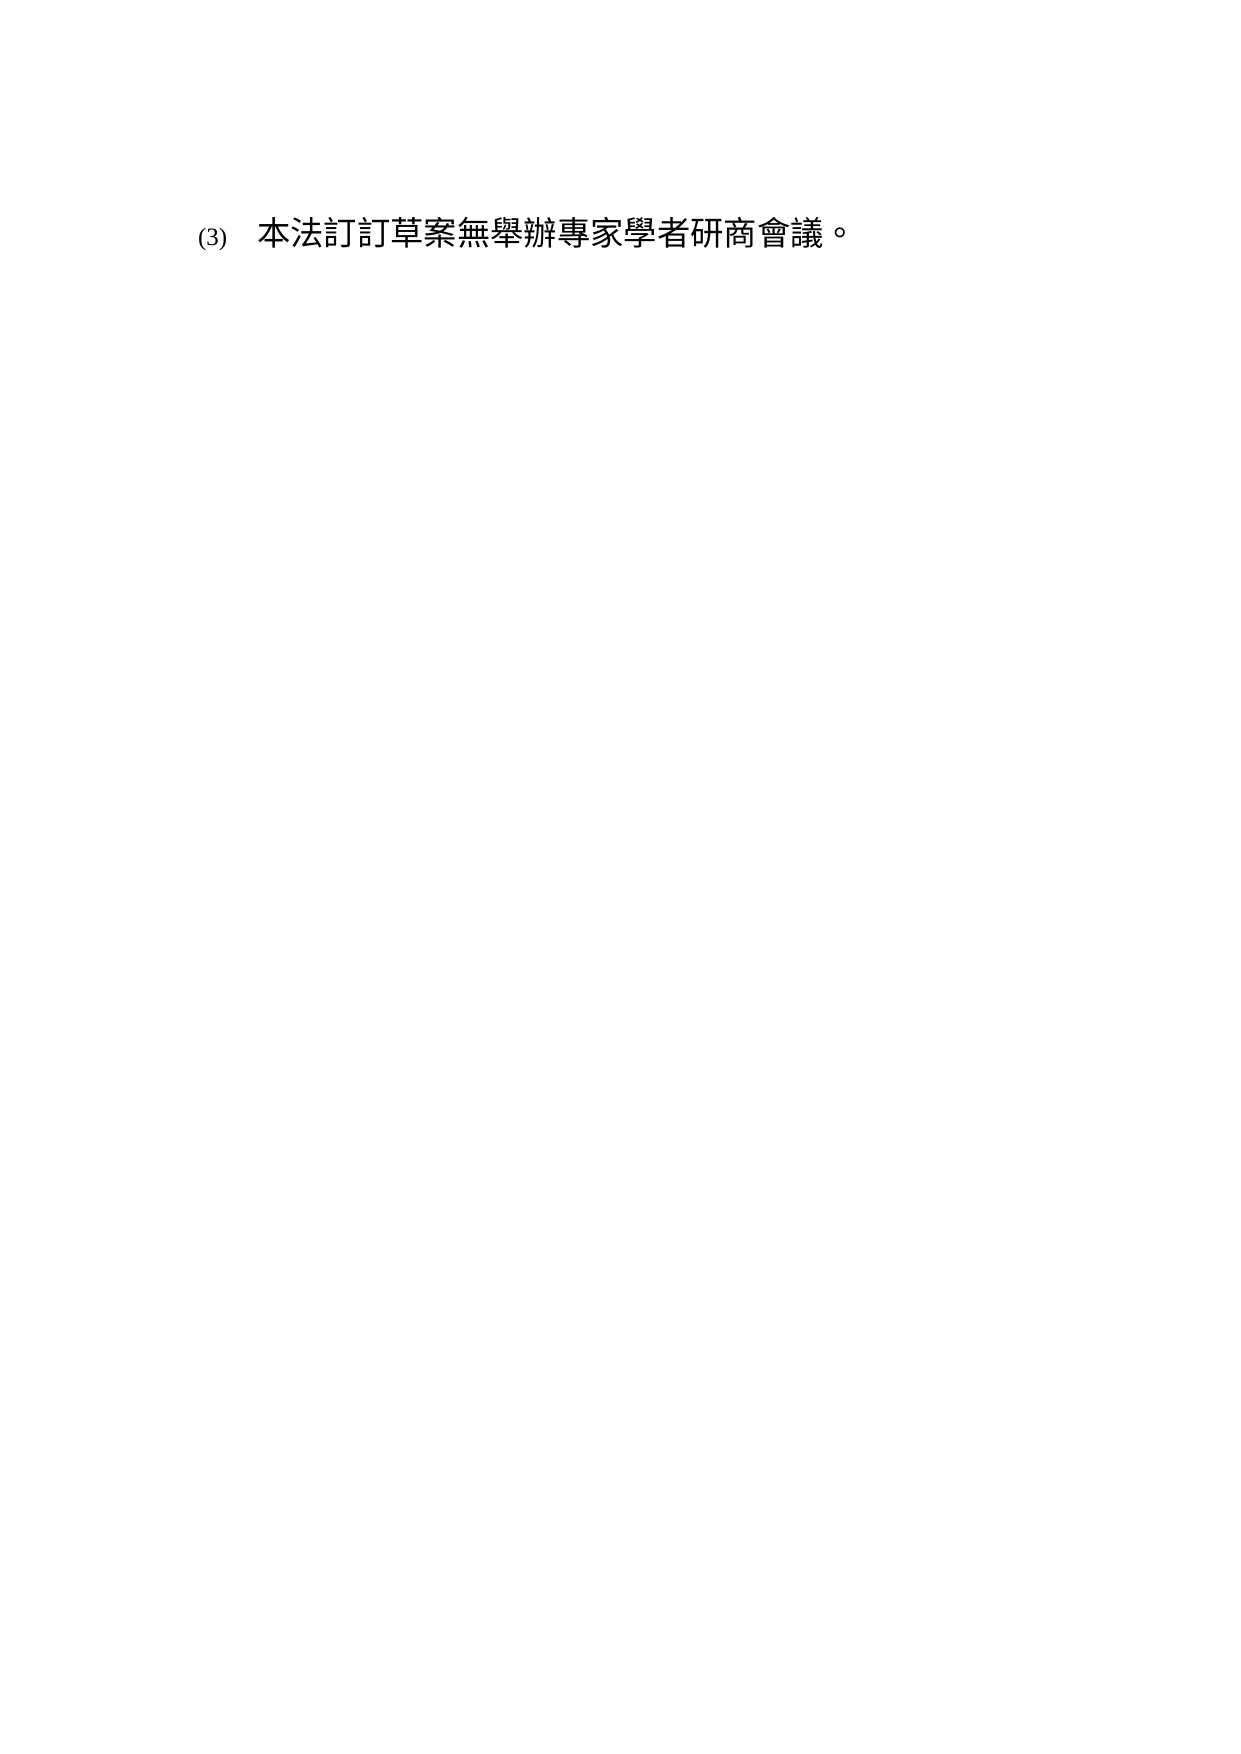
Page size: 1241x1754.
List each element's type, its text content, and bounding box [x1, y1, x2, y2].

list 本法訂訂草案無舉辦專家學者研商會議。 [198, 189, 1092, 252]
